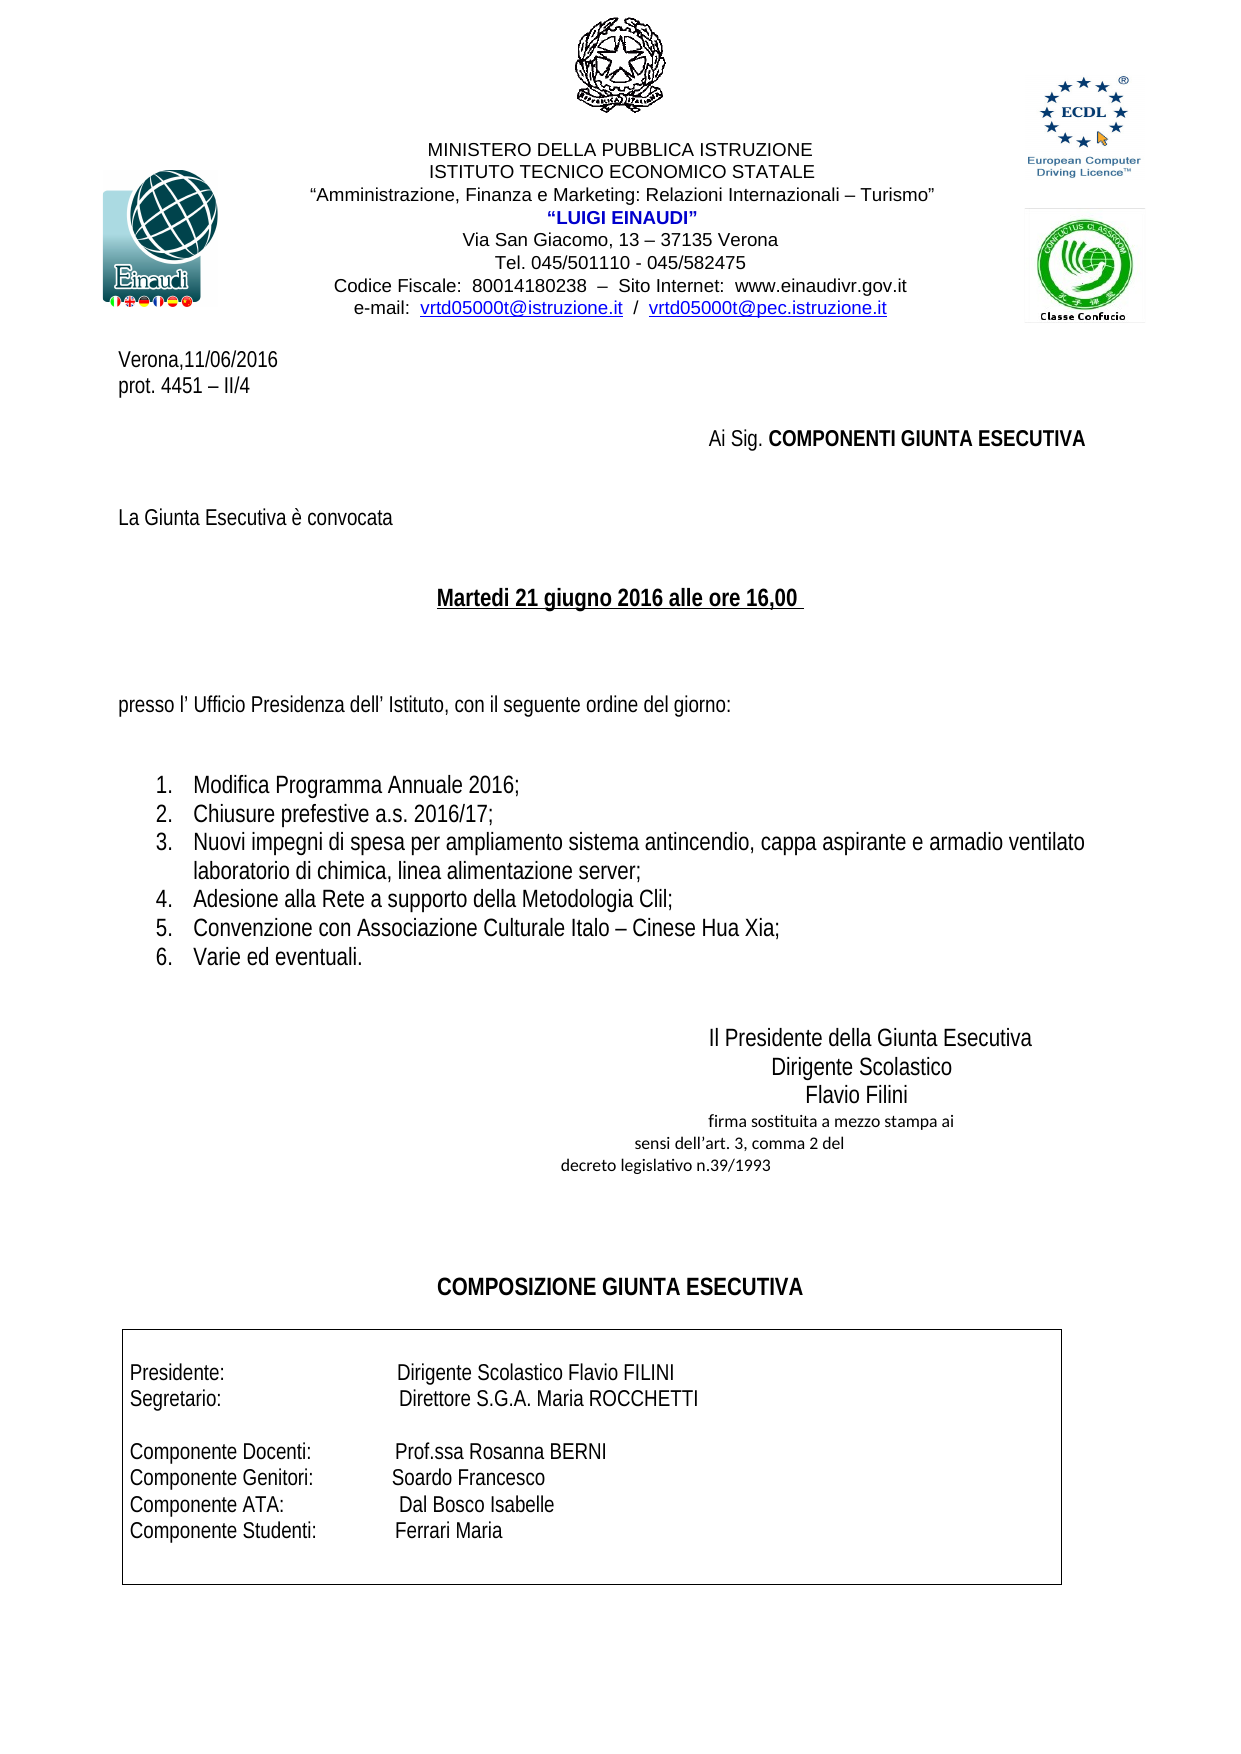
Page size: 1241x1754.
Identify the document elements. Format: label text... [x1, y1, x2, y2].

list Varie ed eventuali. [156, 942, 1122, 970]
text La Giunta Esecutiva è convocata [118, 504, 1122, 530]
text firma sostituita a mezzo stampa ai sensi dell’art. 3, comma 2 del decreto legislativo n.39/1993 [118, 1109, 1122, 1175]
list Convenzione con Associazione Culturale Italo – Cinese Hua Xia; [156, 913, 1122, 942]
text “Amministrazione, Finanza e Marketing: Relazioni Internazionali – Turismo” [218, 184, 1122, 206]
picture [1024, 208, 1146, 323]
text Flavio Filini [118, 1080, 1122, 1109]
text prot. 4451 – II/4 [118, 372, 1122, 399]
text Verona,11/06/2016 [118, 346, 1122, 372]
text Codice Fiscale: 80014180238 – Sito Internet: www.einaudivr.gov.it [218, 274, 1024, 296]
list Modifica Programma Annuale 2016; [156, 770, 1122, 798]
list Adesione alla Rete a supporto della Metodologia Clil; [156, 884, 1122, 913]
text Via San Giacomo, 13 – 37135 Verona [218, 229, 1024, 251]
picture [102, 170, 218, 307]
text Dirigente Scolastico [118, 1052, 1122, 1080]
list Nuovi impegni di spesa per ampliamento sistema antincendio, cappa aspirante e armadio ventilato laboratorio di chimica, linea alimentazione server; [156, 827, 1122, 884]
text Ai Sig. COMPONENTI GIUNTA ESECUTIVA [118, 425, 1122, 451]
text e-mail: vrtd05000t@istruzione.it / vrtd05000t@pec.istruzione.it [118, 297, 1024, 318]
text Il Presidente della Giunta Esecutiva [118, 1023, 1122, 1052]
text presso l’ Ufficio Presidenza dell’ Istituto, con il seguente ordine del giorno: [118, 691, 1122, 717]
text ISTITUTO TECNICO ECONOMICO STATALE [122, 161, 1122, 183]
picture [571, 15, 669, 115]
list Chiusure prefestive a.s. 2016/17; [156, 798, 1122, 827]
table_header Presidente: Dirigente Scolastico Flavio FILINI Segretario: Direttore S.G.A. Maria ROCCHETTI Componente Docenti: Prof.ssa Rosanna BERNI Componente Genitori: Soardo Francesco Componente ATA: Dal Bosco Isabelle Componente Studenti: Ferrari Maria [123, 1330, 1061, 1583]
text “LUIGI EINAUDI” [218, 207, 1122, 228]
text Martedi 21 giugno 2016 alle ore 16,00 [118, 583, 1122, 612]
text COMPOSIZIONE GIUNTA ESECUTIVA [118, 1272, 1122, 1301]
text MINISTERO DELLA PUBBLICA ISTRUZIONE [84, 139, 1024, 160]
picture [1024, 73, 1146, 180]
text Tel. 045/501110 - 045/582475 [218, 252, 1024, 273]
